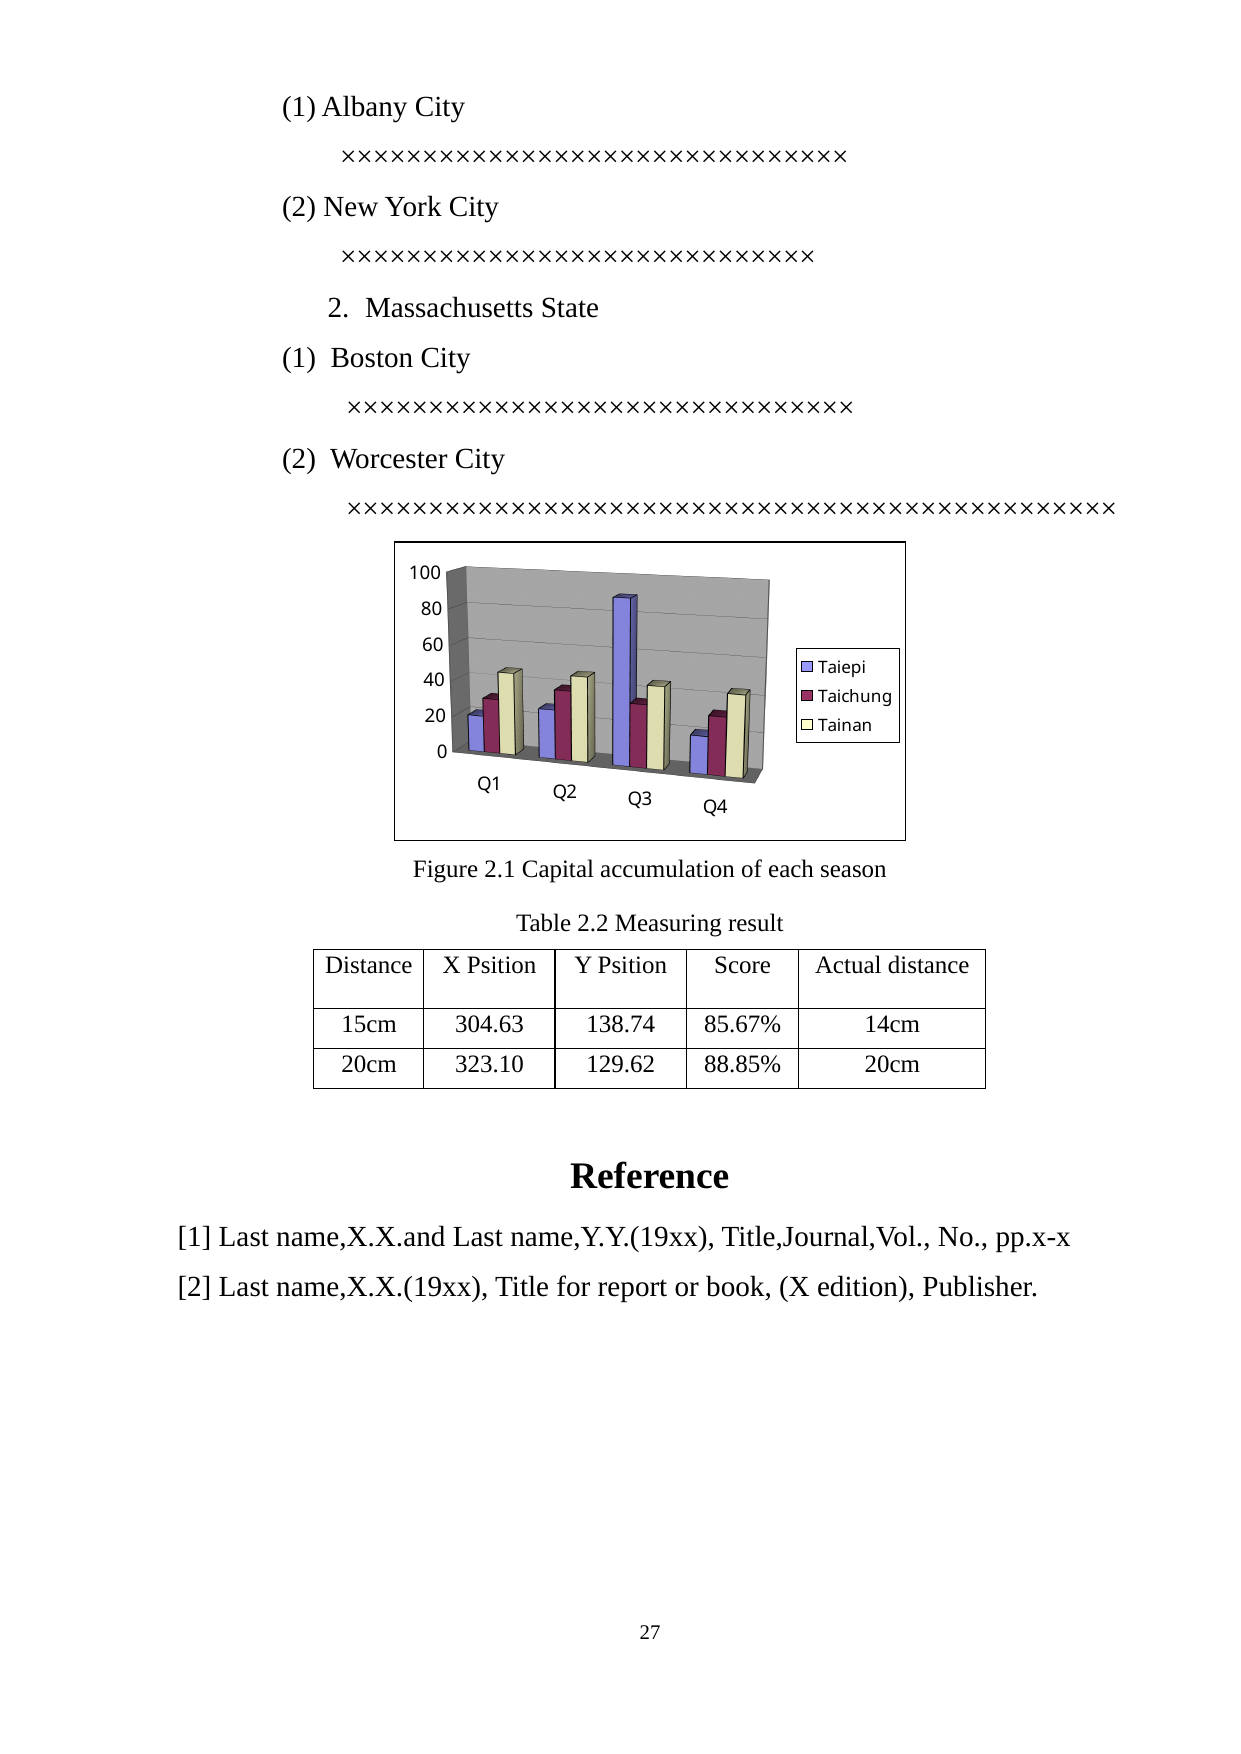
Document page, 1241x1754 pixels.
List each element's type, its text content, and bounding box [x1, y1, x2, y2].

text ××××××××××××××××××××××××××××××× [290, 391, 1122, 424]
subtitle Reference [177, 1154, 1122, 1197]
subtitle (1) Albany City [252, 89, 1122, 122]
text ××××××××××××××××××××××××××××××× [290, 139, 1122, 172]
table_cell 88.85% [687, 1049, 798, 1088]
table_header Actual distance [799, 950, 985, 1008]
text (1) Boston City [252, 340, 1122, 374]
table_header Score [687, 950, 798, 1008]
table_cell 323.10 [424, 1049, 554, 1088]
text Figure 2.1 Capital accumulation of each season [177, 854, 1122, 883]
text ××××××××××××××××××××××××××××××××××××××××××××××× [290, 491, 1122, 525]
text Table 2.2 Measuring result [177, 908, 1122, 936]
text ××××××××××××××××××××××××××××× [252, 239, 1122, 273]
table_cell 138.74 [556, 1009, 686, 1048]
table_cell 20cm [799, 1049, 985, 1088]
table_cell 304.63 [424, 1009, 554, 1048]
text [1] Last name,X.X.and Last name,Y.Y.(19xx), Title,Journal,Vol., No., pp.x-x [177, 1219, 1122, 1252]
table_cell 15cm [314, 1009, 423, 1048]
table_header Y Psition [556, 950, 686, 1008]
table_cell 14cm [799, 1009, 985, 1048]
table_cell 85.67% [687, 1009, 798, 1048]
subtitle (2) New York City [252, 189, 1122, 223]
table_cell 20cm [314, 1049, 423, 1088]
text [2] Last name,X.X.(19xx), Title for report or book, (X edition), Publisher. [177, 1269, 1122, 1302]
table_header Distance [314, 950, 423, 1008]
text (2) Worcester City [252, 441, 1122, 474]
table_header X Psition [424, 950, 554, 1008]
table_cell 129.62 [556, 1049, 686, 1088]
subtitle Massachusetts State [327, 290, 1122, 323]
